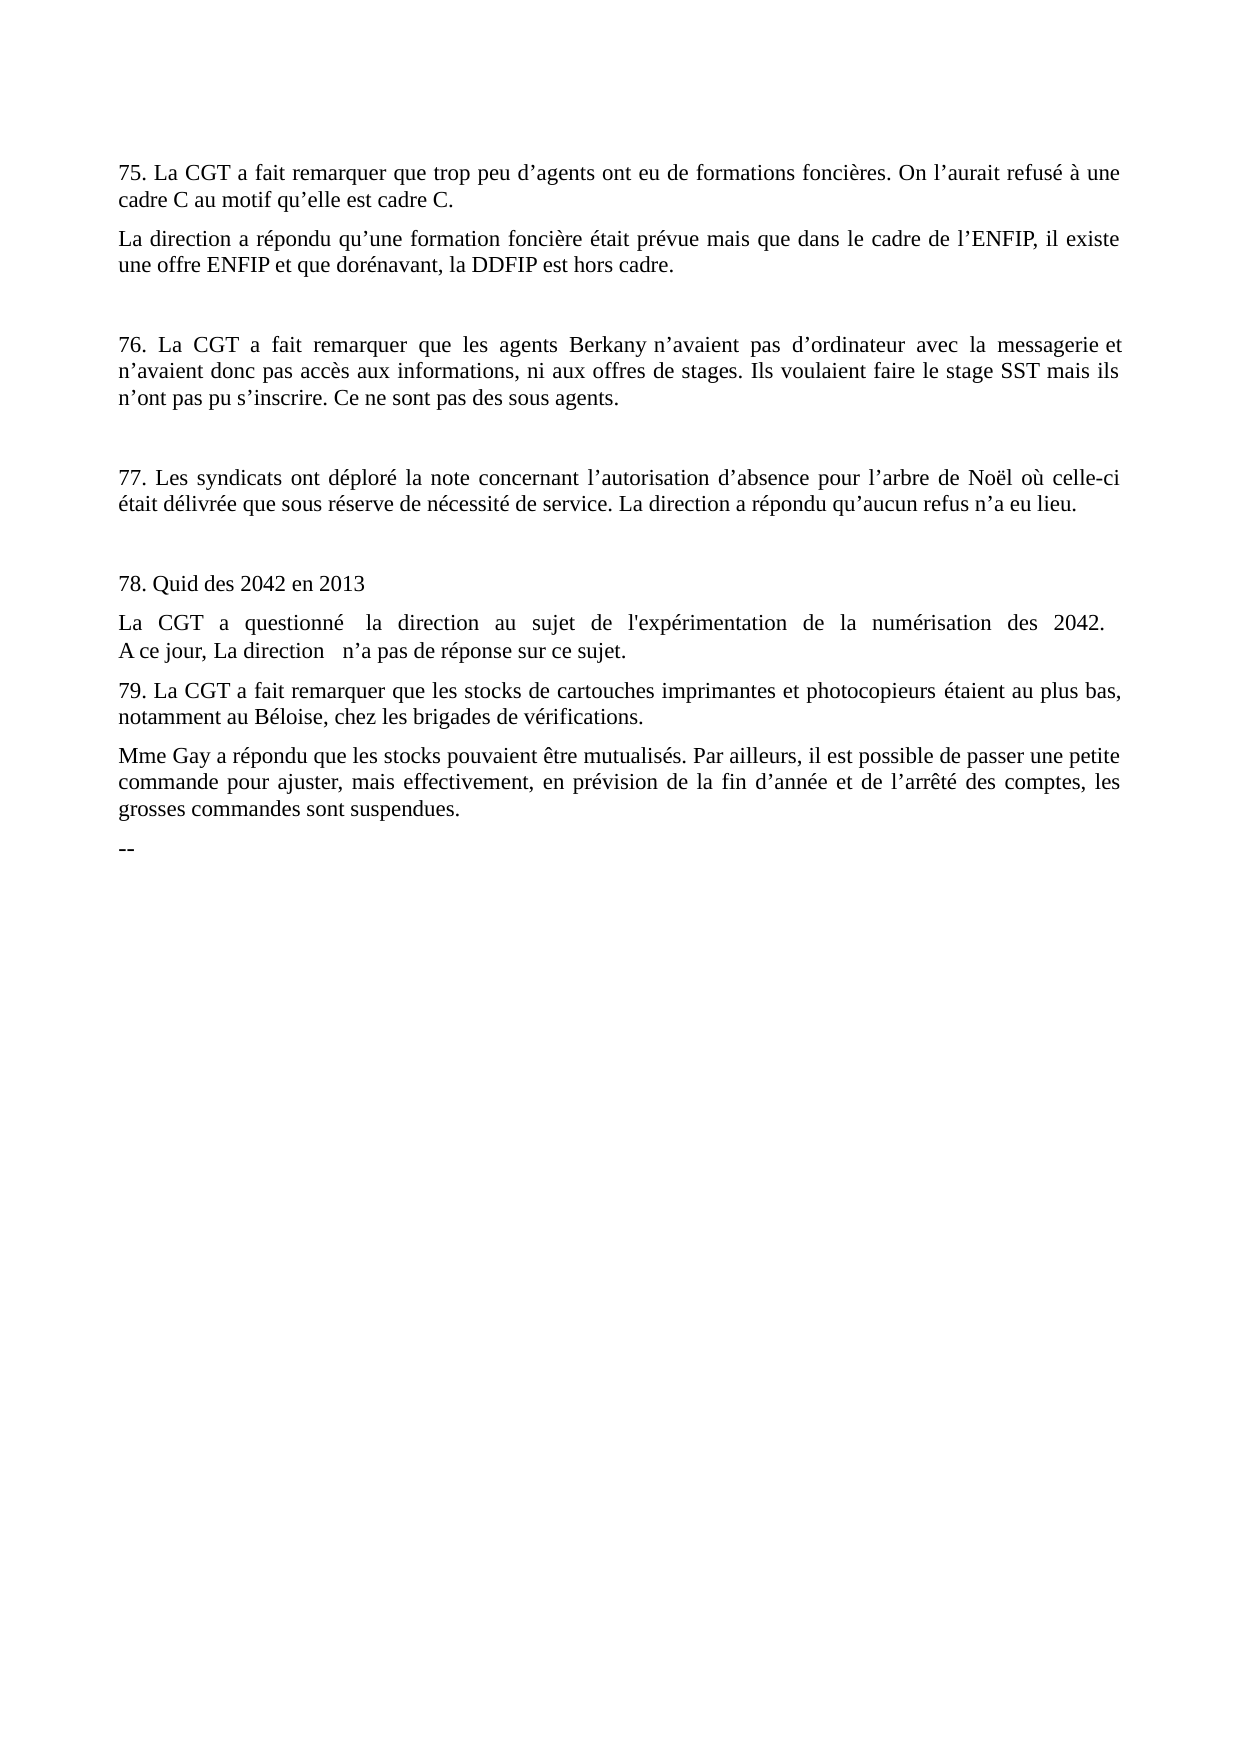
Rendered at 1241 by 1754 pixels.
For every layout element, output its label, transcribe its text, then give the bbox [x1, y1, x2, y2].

text 75. La CGT a fait remarquer que trop peu d’agents ont eu de formations foncières. On l’aurait refusé à une cadre C au motif qu’elle est cadre C. [118, 159, 1122, 212]
text 77. Les syndicats ont déploré la note concernant l’autorisation d’absence pour l’arbre de Noël où celle-ci était délivrée que sous réserve de nécessité de service. La direction a répondu qu’aucun refus n’a eu lieu. [118, 464, 1122, 517]
text -- [118, 833, 1122, 862]
text Mme Gay a répondu que les stocks pouvaient être mutualisés. Par ailleurs, il est possible de passer une petite commande pour ajuster, mais effectivement, en prévision de la fin d’année et de l’arrêté des comptes, les grosses commandes sont suspendues. [118, 742, 1122, 821]
text 78. Quid des 2042 en 2013 [118, 570, 1122, 597]
text La direction a répondu qu’une formation foncière était prévue mais que dans le cadre de l’ENFIP, il existe une offre ENFIP et que dorénavant, la DDFIP est hors cadre. [118, 224, 1122, 277]
text La CGT a questionné la direction au sujet de l'expérimentation de la numérisation des 2042. A ce jour, La direction n’a pas de réponse sur ce sujet. [118, 609, 1122, 664]
text 76. La CGT a fait remarquer que les agents Berkany n’avaient pas d’ordinateur avec la messagerie et n’avaient donc pas accès aux informations, ni aux offres de stages. Ils voulaient faire le stage SST mais ils n’ont pas pu s’inscrire. Ce ne sont pas des sous agents. [118, 331, 1122, 410]
text 79. La CGT a fait remarquer que les stocks de cartouches imprimantes et photocopieurs étaient au plus bas, notamment au Béloise, chez les brigades de vérifications. [118, 677, 1122, 729]
